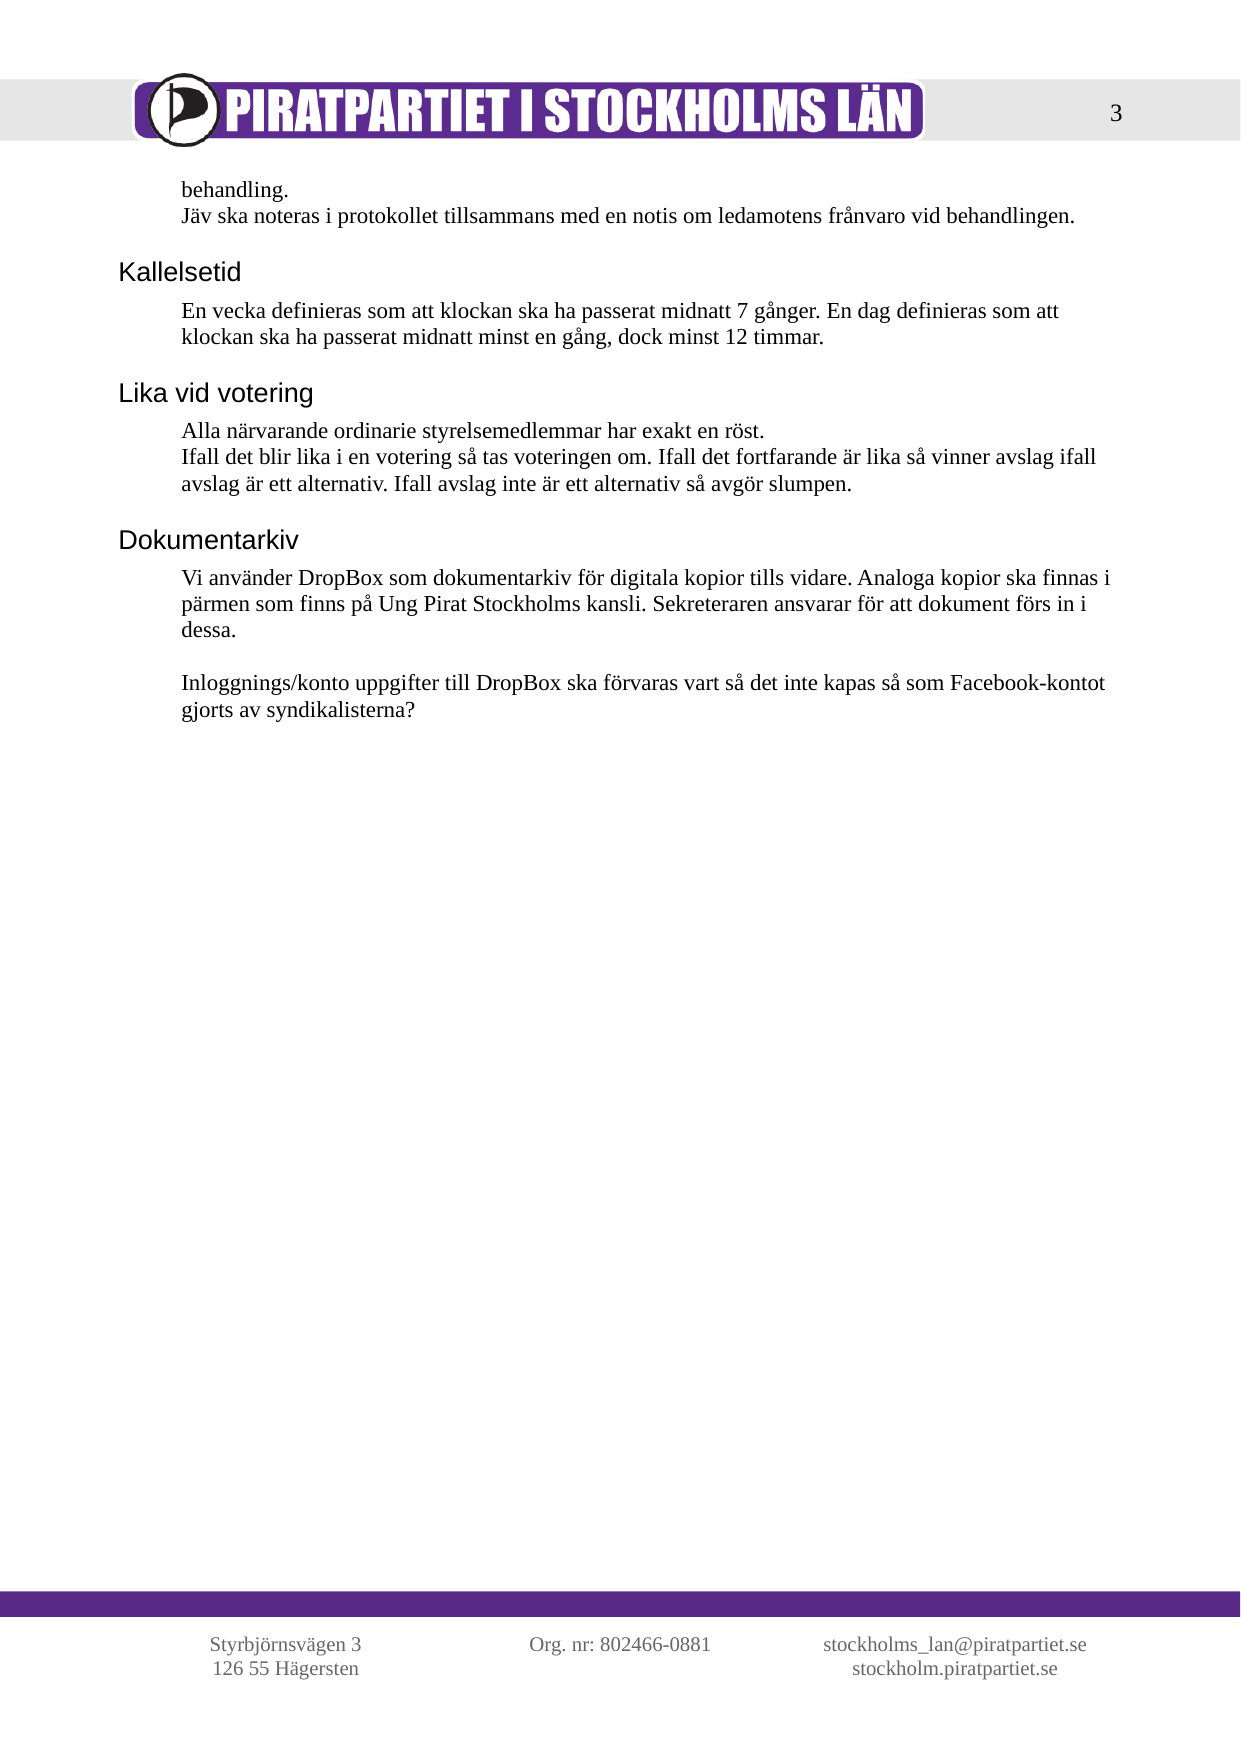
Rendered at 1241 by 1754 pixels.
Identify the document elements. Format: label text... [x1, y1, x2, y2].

text Alla närvarande ordinarie styrelsemedlemmar har exakt en röst. Ifall det blir lika i en votering så tas voteringen om. Ifall det fortfarande är lika så vinner avslag ifall avslag är ett alternativ. Ifall avslag inte är ett alternativ så avgör slumpen. [181, 391, 1122, 470]
text Jäv anses föreligga om personen själv eller närstående fysisk eller juridisk person kan vänta särskild nytta eller skada av frågans utgång. Det åligger styrelseledamöter att självmant informera styrelsen om möjlig grund för jäv. Styrelsen beslutar om tillämpningen av jävsreglerna i varje enskilt fall. I tveksamma fall bör man hellre fälla än fria. Jävig ledamot ska ej deltaga eller närvara vid behandling av ärendet, det vill säga vare sig i beredning, diskussion eller vid beslut. En minimiregel är att vederbörande ska lämna möteslokalen vid ärendets behandling. Jäv ska noteras i protokollet tillsammans med en notis om ledamotens frånvaro vid behandlingen. [181, 176, 1122, 203]
subtitle Kallelsetid [118, 230, 1122, 261]
text Vi använder DropBox som dokumentarkiv för digitala kopior tills vidare. Analoga kopior ska finnas i pärmen som finns på Ung Pirat Stockholms kansli. Sekreteraren ansvarar för att dokument förs in i dessa. Inloggnings/konto uppgifter till DropBox ska förvaras vart så det inte kapas så som Facebook-kontot gjorts av syndikalisterna? [181, 537, 1122, 722]
subtitle Dokumentarkiv [118, 497, 1122, 528]
subtitle Lika vid votering [118, 351, 1122, 382]
text En vecka definieras som att klockan ska ha passerat midnatt 7 gånger. En dag definieras som att klockan ska ha passerat midnatt minst en gång, dock minst 12 timmar. [181, 270, 1122, 323]
picture [131, 73, 926, 147]
